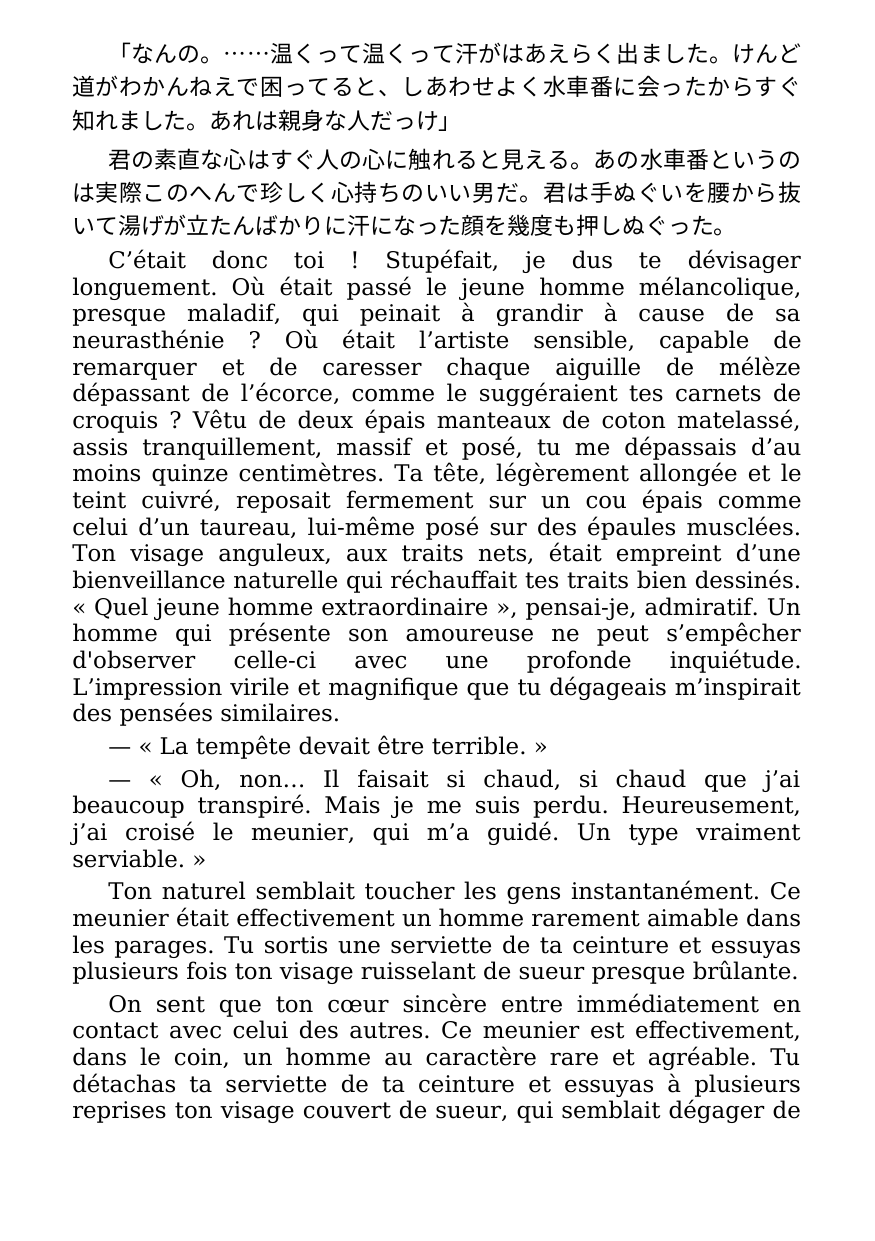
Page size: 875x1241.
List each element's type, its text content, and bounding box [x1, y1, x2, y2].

text On sent que ton cœur sincère entre immédiatement en contact avec celui des autres. Ce meunier est effectivement, dans le coin, un homme au caractère rare et agréable. Tu détachas ta serviette de ta ceinture et essuyas à plusieurs reprises ton visage couvert de sueur, qui semblait dégager de [72, 991, 802, 1124]
text Ton naturel semblait toucher les gens instantanément. Ce meunier était effectivement un homme rarement aimable dans les parages. Tu sortis une serviette de ta ceinture et essuyas plusieurs fois ton visage ruisselant de sueur presque brûlante. [72, 878, 802, 985]
text 「なんの。……温くって温くって汗がはあえらく出ました。けんど道がわかんねえで困ってると、しあわせよく水車番に会ったからすぐ知れました。あれは親身な人だっけ」 [72, 36, 802, 136]
text C’était donc toi ! Stupéfait, je dus te dévisager longuement. Où était passé le jeune homme mélancolique, presque maladif, qui peinait à grandir à cause de sa neurasthénie ? Où était l’artiste sensible, capable de remarquer et de caresser chaque aiguille de mélèze dépassant de l’écorce, comme le suggéraient tes carnets de croquis ? Vêtu de deux épais manteaux de coton matelassé, assis tranquillement, massif et posé, tu me dépassais d’au moins quinze centimètres. Ta tête, légèrement allongée et le teint cuivré, reposait fermement sur un cou épais comme celui d’un taureau, lui-même posé sur des épaules musclées. Ton visage anguleux, aux traits nets, était empreint d’une bienveillance naturelle qui réchauffait tes traits bien dessinés. « Quel jeune homme extraordinaire », pensai-je, admiratif. Un homme qui présente son amoureuse ne peut s’empêcher d'observer celle-ci avec une profonde inquiétude. L’impression virile et magnifique que tu dégageais m’inspirait des pensées similaires. [72, 247, 802, 727]
text — « Oh, non… Il faisait si chaud, si chaud que j’ai beaucoup transpiré. Mais je me suis perdu. Heureusement, j’ai croisé le meunier, qui m’a guidé. Un type vraiment serviable. » [72, 766, 802, 872]
text — « La tempête devait être terrible. » [72, 733, 802, 760]
text 君の素直な心はすぐ人の心に触れると見える。あの水車番というのは実際このへんで珍しく心持ちのいい男だ。君は手ぬぐいを腰から抜いて湯げが立たんばかりに汗になった顔を幾度も押しぬぐった。 [72, 142, 802, 241]
